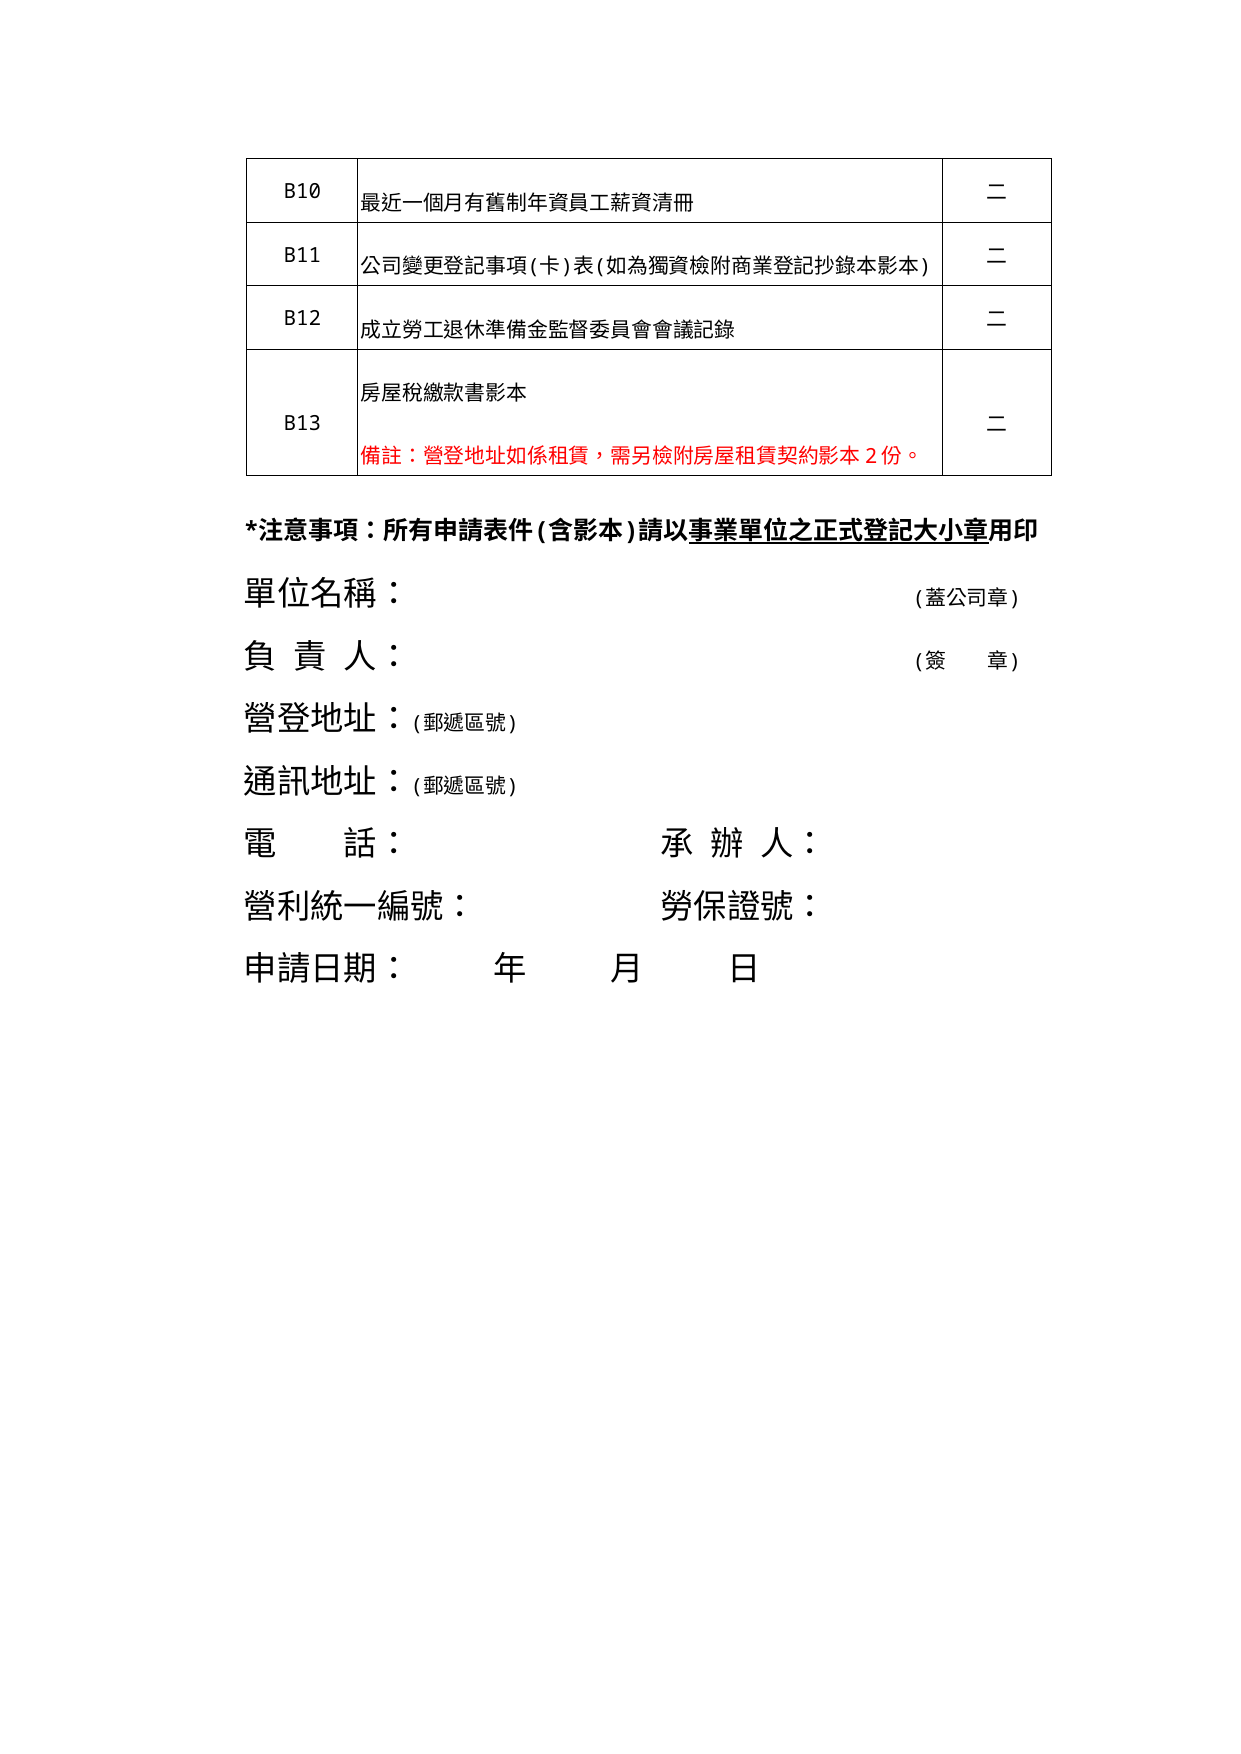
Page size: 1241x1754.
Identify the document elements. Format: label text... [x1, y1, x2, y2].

table_cell 公司變更登記事項(卡)表(如為獨資檢附商業登記抄錄本影本) [358, 223, 942, 285]
text 申請日期： 年 月 日 [244, 925, 1053, 987]
table_cell B12 [247, 286, 357, 349]
table_cell 二 [943, 350, 1051, 475]
table_cell B11 [247, 223, 357, 285]
table_cell 二 [943, 286, 1051, 349]
text 營登地址：(郵遞區號) [244, 675, 1053, 737]
table_cell B10 [247, 159, 357, 222]
text 單位名稱： (蓋公司章) [244, 550, 1053, 612]
text 電 話： 承 辦 人： [244, 800, 1053, 862]
text 營利統一編號： 勞保證號： [244, 862, 1053, 925]
text 通訊地址：(郵遞區號) [244, 737, 1053, 800]
text *注意事項：所有申請表件(含影本)請以事業單位之正式登記大小章用印 [244, 487, 1053, 550]
table_cell 最近一個月有舊制年資員工薪資清冊 [358, 159, 942, 222]
table_cell 成立勞工退休準備金監督委員會會議記錄 [358, 286, 942, 349]
table_cell 房屋稅繳款書影本 備註：營登地址如係租賃，需另檢附房屋租賃契約影本2份。 [358, 350, 942, 475]
table_cell B13 [247, 350, 357, 475]
text 負 責 人： (簽 章) [244, 612, 1053, 675]
table_cell 二 [943, 159, 1051, 222]
table_cell 二 [943, 223, 1051, 285]
